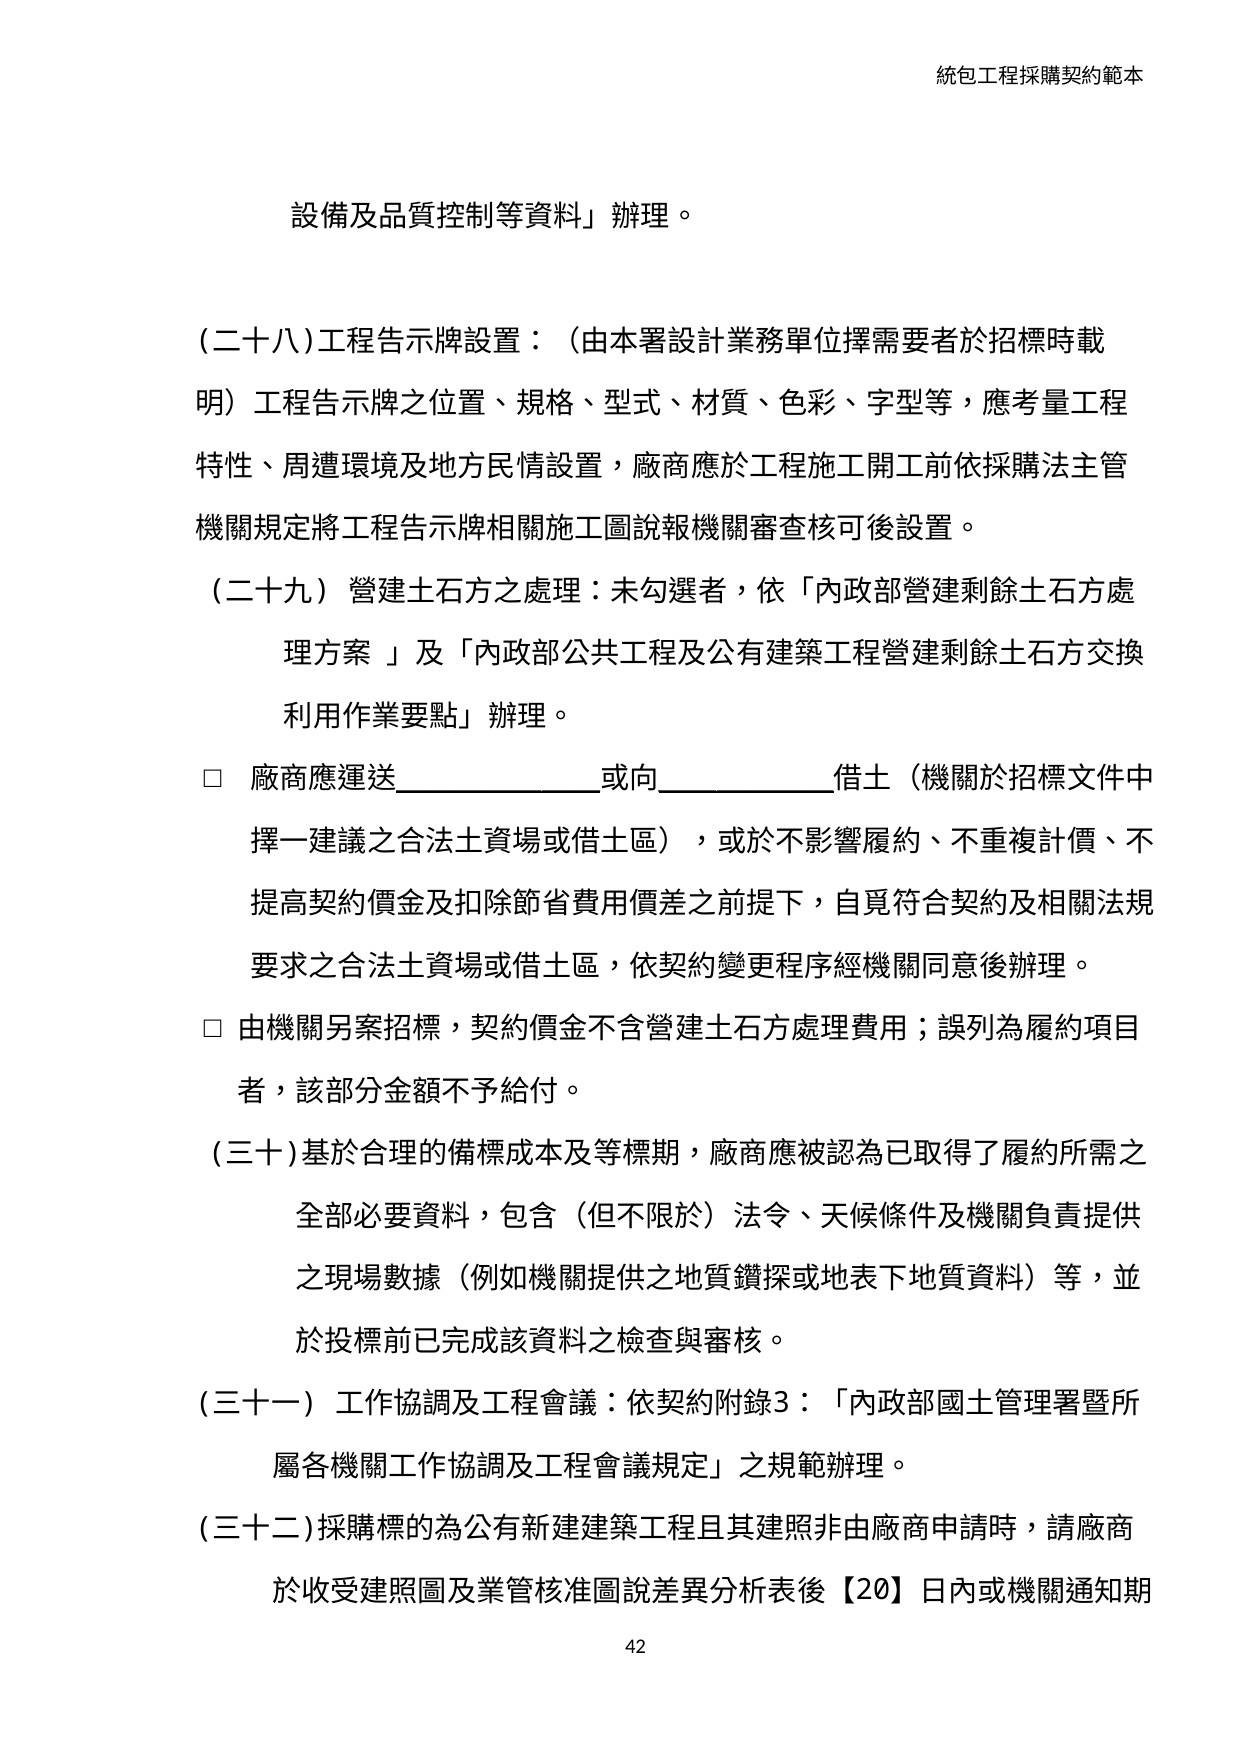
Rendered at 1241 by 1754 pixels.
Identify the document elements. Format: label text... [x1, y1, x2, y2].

table_cell 廠商應運送＿＿＿＿＿＿＿或向＿＿＿＿＿＿借土（機關於招標文件中擇一建議之合法土資場或借土區），或於不影響履約、不重複計價、不提高契約價金及扣除節省費用價差之前提下，自覓符合契約及相關法規要求之合法土資場或借土區，依契約變更程序經機關同意後辦理。 [239, 734, 1167, 984]
table_cell [154, 234, 197, 297]
table_cell 由機關另案招標，契約價金不含營建土石方處理費用；誤列為履約項目者，該部分金額不予給付。 [239, 984, 1167, 1109]
table_cell [154, 1359, 197, 1484]
table_cell [154, 1109, 197, 1359]
table_cell [154, 734, 197, 984]
table_cell [154, 297, 197, 547]
table_cell [197, 234, 239, 297]
table_cell (三十二)採購標的為公有新建建築工程且其建照非由廠商申請時，請廠商於收受建照圖及業管核准圖說差異分析表後【20】日內或機關通知期 [197, 1484, 1167, 1609]
table_cell [154, 984, 197, 1109]
table_cell □ [197, 984, 239, 1109]
table_cell (二十八)工程告示牌設置：（由本署設計業務單位擇需要者於招標時載明）工程告示牌之位置、規格、型式、材質、色彩、字型等，應考量工程特性、周遭環境及地方民情設置，廠商應於工程施工開工前依採購法主管機關規定將工程告示牌相關施工圖說報機關審查核可後設置。 [197, 297, 1167, 547]
table_cell [239, 172, 281, 234]
table_cell [154, 172, 197, 234]
table_cell [281, 234, 1167, 297]
table_cell [154, 1484, 197, 1609]
table_cell [239, 234, 281, 297]
table_cell [154, 547, 197, 734]
table_cell (三十一) 工作協調及工程會議：依契約附錄3：「內政部國土管理署暨所屬各機關工作協調及工程會議規定」之規範辦理。 [197, 1359, 1167, 1484]
table_cell □ [197, 734, 239, 984]
table_cell 設備及品質控制等資料」辦理。 [281, 172, 1167, 234]
table_cell [197, 172, 239, 234]
table_cell (三十)基於合理的備標成本及等標期，廠商應被認為已取得了履約所需之全部必要資料，包含（但不限於）法令、天候條件及機關負責提供之現場數據（例如機關提供之地質鑽探或地表下地質資料）等，並於投標前已完成該資料之檢查與審核。 [197, 1109, 1167, 1359]
table_cell (二十九) 營建土石方之處理：未勾選者，依「內政部營建剩餘土石方處理方案 」及「內政部公共工程及公有建築工程營建剩餘土石方交換利用作業要點」辦理。 [197, 547, 1167, 734]
